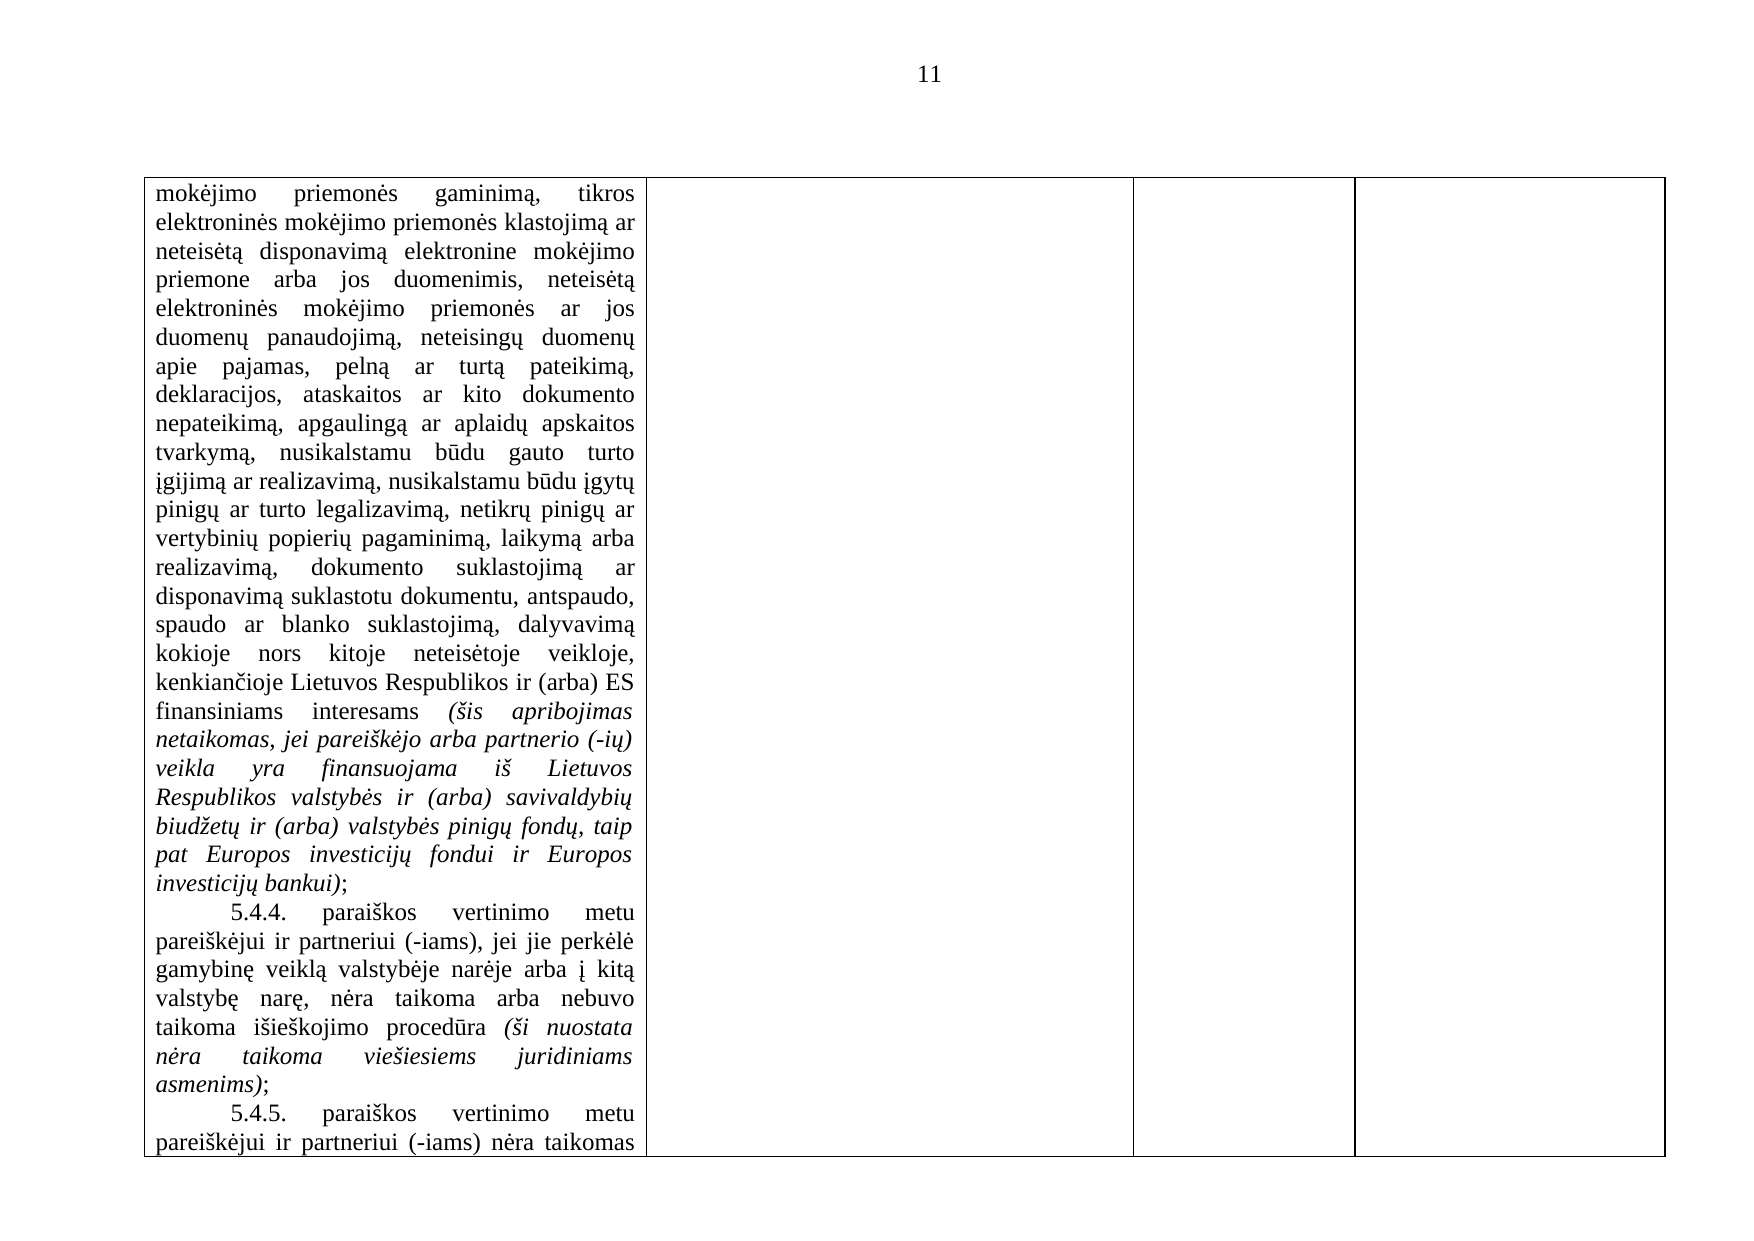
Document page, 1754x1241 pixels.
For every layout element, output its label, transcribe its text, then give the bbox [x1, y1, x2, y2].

table_cell [647, 178, 1133, 1156]
table_cell [1134, 178, 1354, 1156]
table_cell [1356, 178, 1664, 1156]
table_cell mokėjimo priemonės gaminimą, tikros elektroninės mokėjimo priemonės klastojimą ar neteisėtą disponavimą elektronine mokėjimo priemone arba jos duomenimis, neteisėtą elektroninės mokėjimo priemonės ar jos duomenų panaudojimą, neteisingų duomenų apie pajamas, pelną ar turtą pateikimą, deklaracijos, ataskaitos ar kito dokumento nepateikimą, apgaulingą ar aplaidų apskaitos tvarkymą, nusikalstamu būdu gauto turto įgijimą ar realizavimą, nusikalstamu būdu įgytų pinigų ar turto legalizavimą, netikrų pinigų ar vertybinių popierių pagaminimą, laikymą arba realizavimą, dokumento suklastojimą ar disponavimą suklastotu dokumentu, antspaudo, spaudo ar blanko suklastojimą, dalyvavimą kokioje nors kitoje neteisėtoje veikloje, kenkiančioje Lietuvos Respublikos ir (arba) ES finansiniams interesams (šis apribojimas netaikomas, jei pareiškėjo arba partnerio (-ių) veikla yra finansuojama iš Lietuvos Respublikos valstybės ir (arba) savivaldybių biudžetų ir (arba) valstybės pinigų fondų, taip pat Europos investicijų fondui ir Europos investicijų bankui); 5.4.4. paraiškos vertinimo metu pareiškėjui ir partneriui (-iams), jei jie perkėlė gamybinę veiklą valstybėje narėje arba į kitą valstybę narę, nėra taikoma arba nebuvo taikoma išieškojimo procedūra (ši nuostata nėra taikoma viešiesiems juridiniams asmenims); 5.4.5. paraiškos vertinimo metu pareiškėjui ir partneriui (-iams) nėra taikomas [145, 178, 646, 1156]
